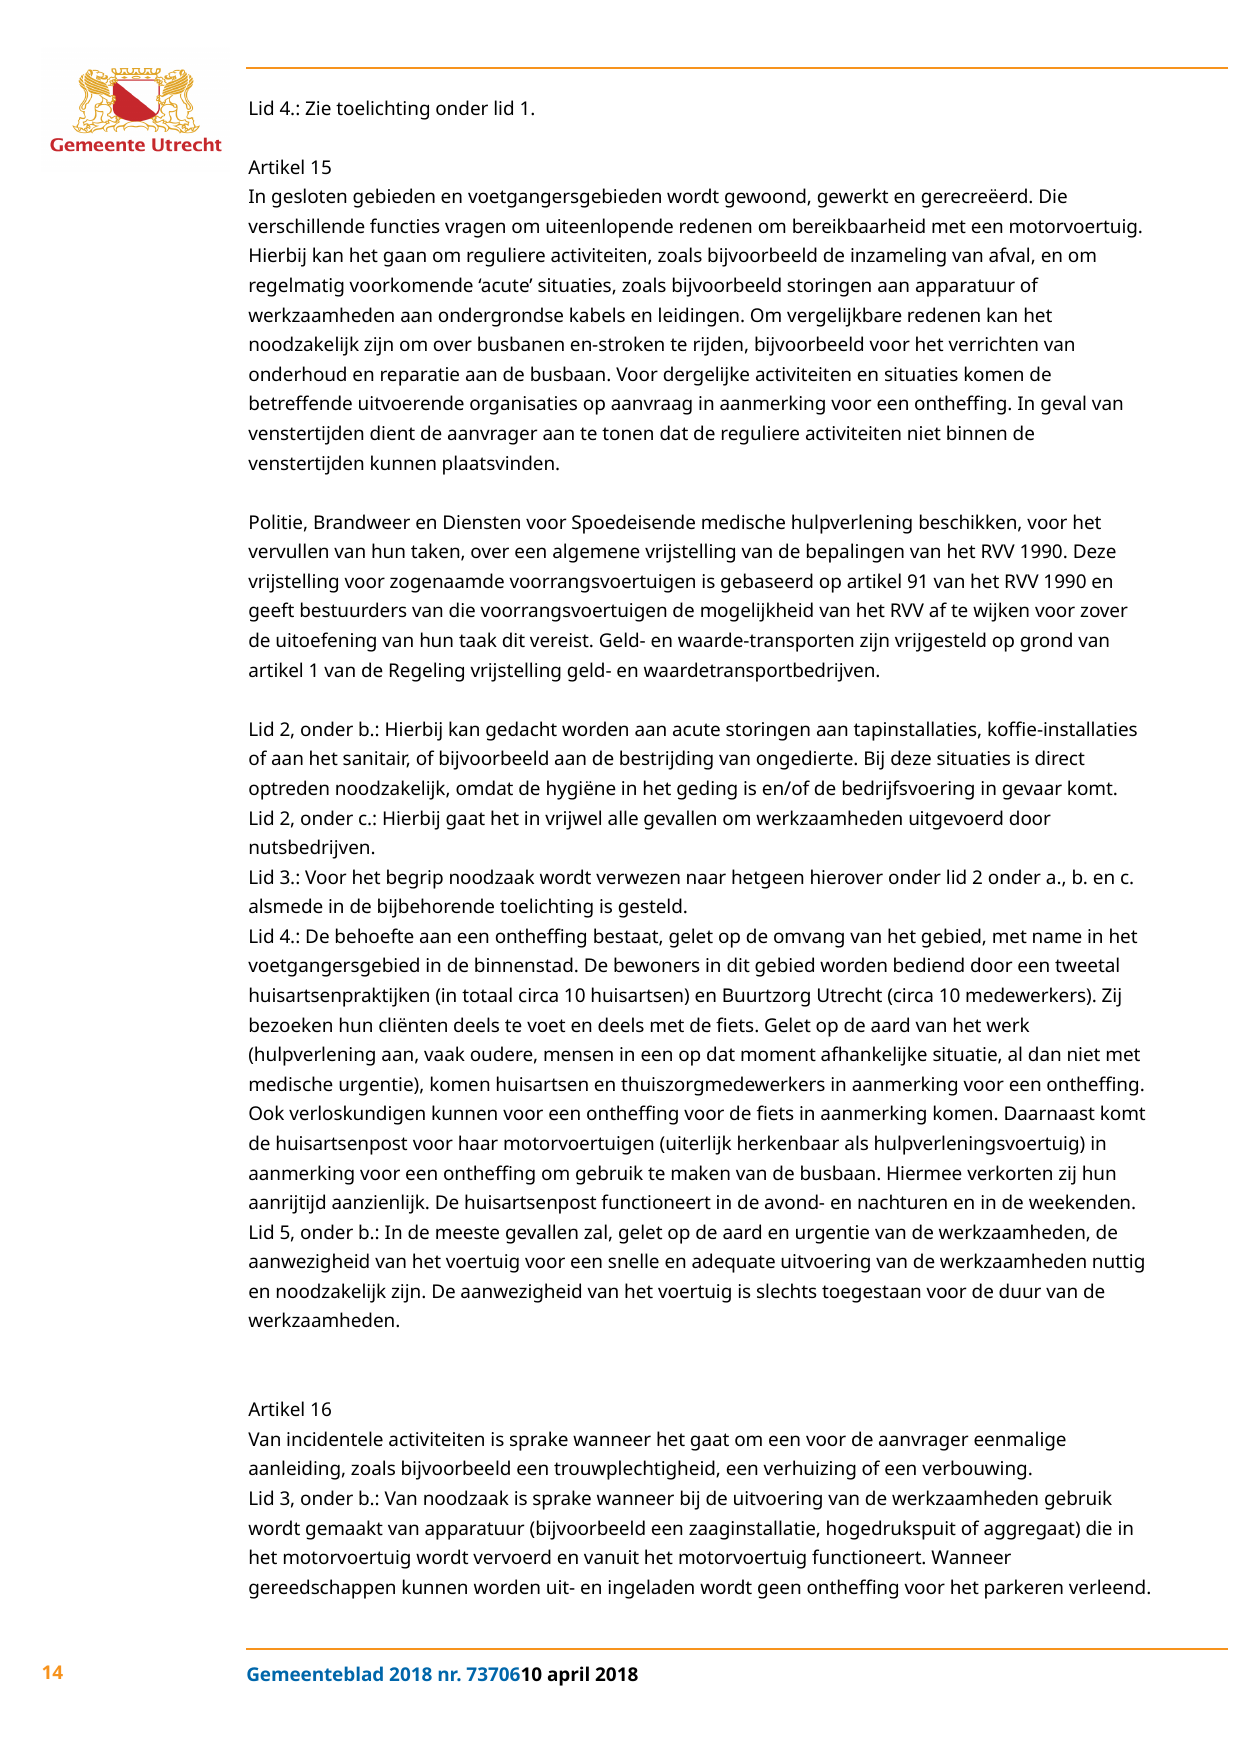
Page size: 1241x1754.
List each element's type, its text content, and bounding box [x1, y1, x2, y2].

text Artikel 16 [248, 1396, 1152, 1422]
picture [41, 47, 231, 172]
text Lid 3.: Voor het begrip noodzaak wordt verwezen naar hetgeen hierover onder lid 2 onder a., b. en c. alsmede in de bijbehorende toelichting is gesteld. [248, 864, 1152, 919]
text Van incidentele activiteiten is sprake wanneer het gaat om een voor de aanvrager eenmalige aanleiding, zoals bijvoorbeeld een trouwplechtigheid, een verhuizing of een verbouwing. [248, 1426, 1152, 1481]
text Politie, Brandweer en Diensten voor Spoedeisende medische hulpverlening beschikken, voor het vervullen van hun taken, over een algemene vrijstelling van de bepalingen van het RVV 1990. Deze vrijstelling voor zogenaamde voorrangsvoertuigen is gebaseerd op artikel 91 van het RVV 1990 en geeft bestuurders van die voorrangsvoertuigen de mogelijkheid van het RVV af te wijken voor zover de uitoefening van hun taak dit vereist. Geld- en waarde-transporten zijn vrijgesteld op grond van artikel 1 van de Regeling vrijstelling geld- en waardetransportbedrijven. [248, 509, 1152, 683]
text Lid 3, onder b.: Van noodzaak is sprake wanneer bij de uitvoering van de werkzaamheden gebruik wordt gemaakt van apparatuur (bijvoorbeeld een zaaginstallatie, hogedrukspuit of aggregaat) die in het motorvoertuig wordt vervoerd en vanuit het motorvoertuig functioneert. Wanneer gereedschappen kunnen worden uit- en ingeladen wordt geen ontheffing voor het parkeren verleend. [248, 1485, 1152, 1600]
text Artikel 15 [248, 154, 1152, 180]
text Lid 4.: De behoefte aan een ontheffing bestaat, gelet op de omvang van het gebied, met name in het voetgangersgebied in de binnenstad. De bewoners in dit gebied worden bediend door een tweetal huisartsenpraktijken (in totaal circa 10 huisartsen) en Buurtzorg Utrecht (circa 10 medewerkers). Zij bezoeken hun cliënten deels te voet en deels met de fiets. Gelet op de aard van het werk (hulpverlening aan, vaak oudere, mensen in een op dat moment afhankelijke situatie, al dan niet met medische urgentie), komen huisartsen en thuiszorgmedewerkers in aanmerking voor een ontheffing. Ook verloskundigen kunnen voor een ontheffing voor de fiets in aanmerking komen. Daarnaast komt de huisartsenpost voor haar motorvoertuigen (uiterlijk herkenbaar als hulpverleningsvoertuig) in aanmerking voor een ontheffing om gebruik te maken van de busbaan. Hiermee verkorten zij hun aanrijtijd aanzienlijk. De huisartsenpost functioneert in de avond- en nachturen en in de weekenden. [248, 923, 1152, 1215]
text Lid 2, onder c.: Hierbij gaat het in vrijwel alle gevallen om werkzaamheden uitgevoerd door nutsbedrijven. [248, 805, 1152, 860]
text Lid 5, onder b.: In de meeste gevallen zal, gelet op de aard en urgentie van de werkzaamheden, de aanwezigheid van het voertuig voor een snelle en adequate uitvoering van de werkzaamheden nuttig en noodzakelijk zijn. De aanwezigheid van het voertuig is slechts toegestaan voor de duur van de werkzaamheden. [248, 1219, 1152, 1333]
text In gesloten gebieden en voetgangersgebieden wordt gewoond, gewerkt en gerecreëerd. Die verschillende functies vragen om uiteenlopende redenen om bereikbaarheid met een motorvoertuig. Hierbij kan het gaan om reguliere activiteiten, zoals bijvoorbeeld de inzameling van afval, en om regelmatig voorkomende ‘acute’ situaties, zoals bijvoorbeeld storingen aan apparatuur of werkzaamheden aan ondergrondse kabels en leidingen. Om vergelijkbare redenen kan het noodzakelijk zijn om over busbanen en-stroken te rijden, bijvoorbeeld voor het verrichten van onderhoud en reparatie aan de busbaan. Voor dergelijke activiteiten en situaties komen de betreffende uitvoerende organisaties op aanvraag in aanmerking voor een ontheffing. In geval van venstertijden dient de aanvrager aan te tonen dat de reguliere activiteiten niet binnen de venstertijden kunnen plaatsvinden. [248, 183, 1152, 476]
text Lid 4.: Zie toelichting onder lid 1. [248, 95, 1152, 121]
text Lid 2, onder b.: Hierbij kan gedacht worden aan acute storingen aan tapinstallaties, koffie-installaties of aan het sanitair, of bijvoorbeeld aan de bestrijding van ongedierte. Bij deze situaties is direct optreden noodzakelijk, omdat de hygiëne in het geding is en/of de bedrijfsvoering in gevaar komt. [248, 716, 1152, 801]
